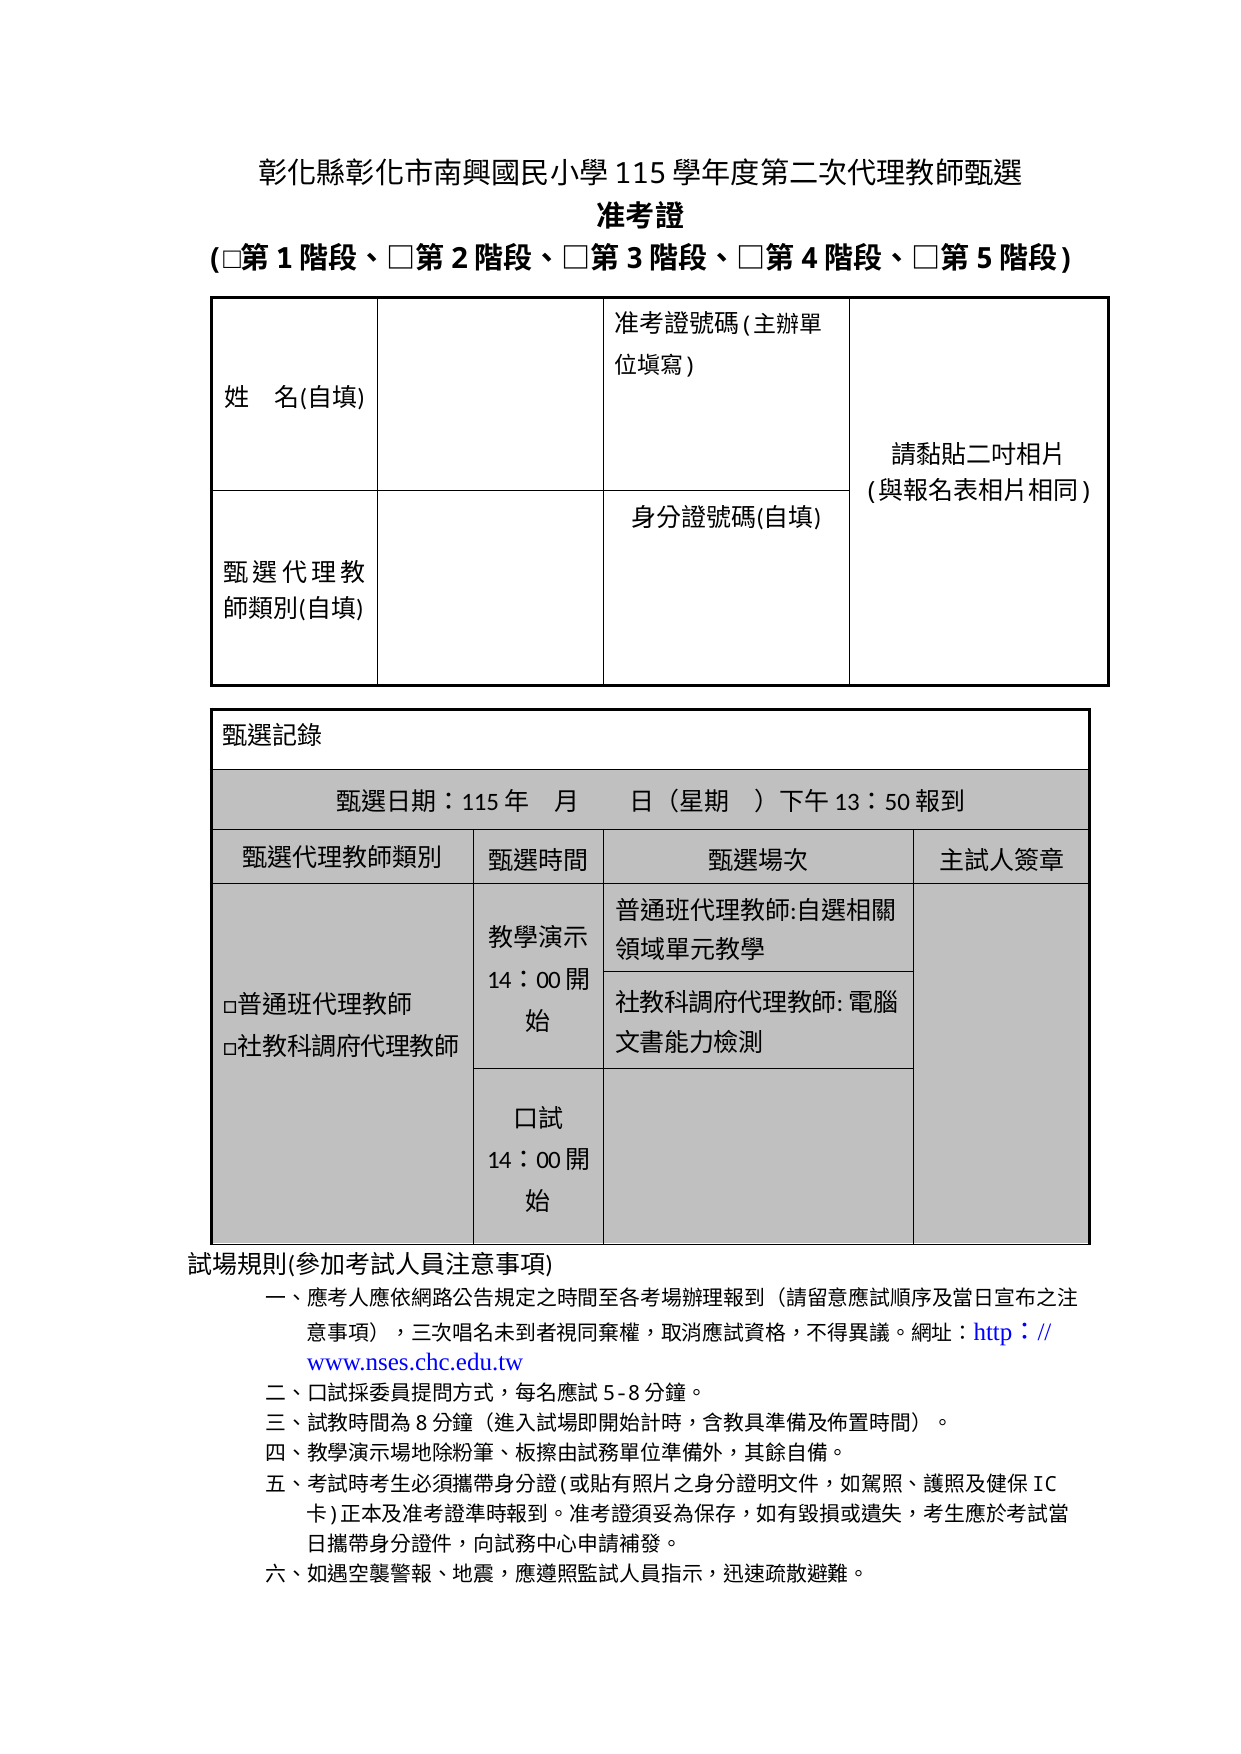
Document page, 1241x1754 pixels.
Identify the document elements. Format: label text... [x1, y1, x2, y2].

table_cell [604, 1069, 913, 1243]
table_cell 普通班代理教師:自選相關領域單元教學 [604, 884, 913, 971]
text 二、口試採委員提問方式，每名應試5-8分鐘。 [265, 1376, 1082, 1406]
table_cell 身分證號碼(自填) [604, 491, 849, 684]
table_header 姓 名(自填) [213, 299, 377, 490]
table_cell 甄選日期：115年 月 日（星期 ）下午13：50報到 [213, 770, 1088, 829]
table_header 甄選記錄 [213, 711, 1088, 769]
table_cell 甄選代理教師類別(自填) [213, 491, 377, 684]
text 三、試教時間為8分鐘（進入試場即開始計時，含教具準備及佈置時間）。 [265, 1406, 1082, 1437]
text 試場規則(參加考試人員注意事項) [187, 1244, 1093, 1281]
text 彰化縣彰化市南興國民小學115學年度第二次代理教師甄選 [187, 150, 1093, 192]
text 五、考試時考生必須攜帶身分證(或貼有照片之身分證明文件，如駕照、護照及健保IC卡)正本及准考證準時報到。准考證須妥為保存，如有毀損或遺失，考生應於考試當日攜帶身分證件，向試務中心申請補發。 [265, 1467, 1082, 1558]
table_header [378, 299, 603, 490]
text 四、教學演示場地除粉筆、板擦由試務單位準備外，其餘自備。 [265, 1437, 1082, 1467]
table_cell 主試人簽章 [914, 830, 1088, 883]
text 准考證 [187, 192, 1093, 235]
table_cell 甄選時間 [474, 830, 603, 883]
text (□第1階段、□第2階段、□第3階段、□第4階段、□第5階段) [187, 235, 1093, 277]
table_cell 教學演示 14：00開始 [474, 884, 603, 1068]
table_cell 甄選場次 [604, 830, 913, 883]
table_cell 口試 14：00開始 [474, 1069, 603, 1243]
table_cell 甄選代理教師類別 [213, 830, 473, 883]
table_cell 社教科調府代理教師: 電腦文書能力檢測 [604, 972, 913, 1068]
table_cell [378, 491, 603, 684]
table_header 請黏貼二吋相片 (與報名表相片相同) [850, 299, 1107, 684]
text 六、如遇空襲警報、地震，應遵照監試人員指示，迅速疏散避難。 [265, 1558, 1093, 1588]
text 一、應考人應依網路公告規定之時間至各考場辦理報到（請留意應試順序及當日宣布之注意事項），三次唱名未到者視同棄權，取消應試資格，不得異議。網址：http：//www.nses.chc.edu.tw [265, 1281, 1082, 1376]
table_cell □普通班代理教師 □社教科調府代理教師 [213, 884, 473, 1243]
table_header 准考證號碼(主辦單位塡寫) [604, 299, 849, 490]
table_cell [914, 884, 1088, 1243]
